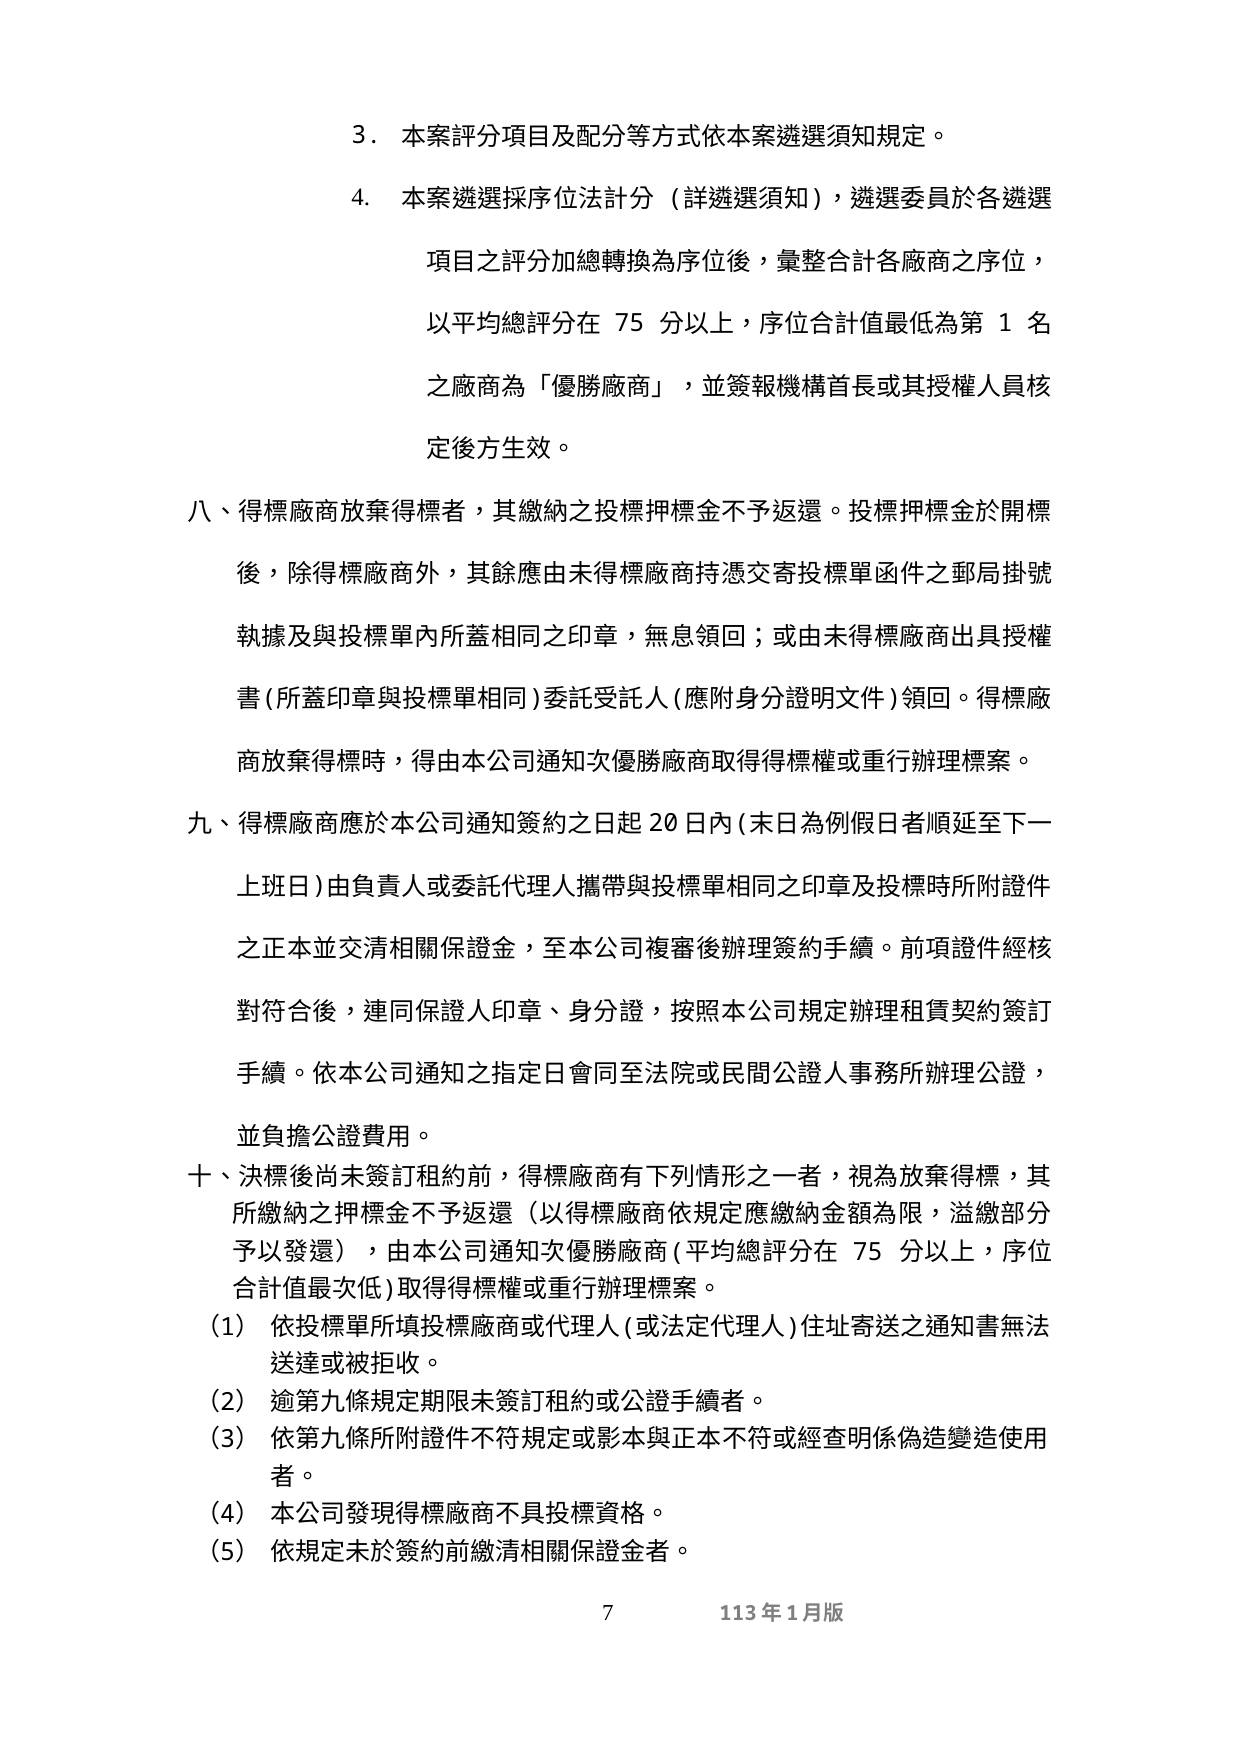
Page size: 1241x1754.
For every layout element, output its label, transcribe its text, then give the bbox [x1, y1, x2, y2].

list 依第九條所附證件不符規定或影本與正本不符或經查明係偽造變造使用者。 [195, 1417, 1051, 1492]
text 十、決標後尚未簽訂租約前，得標廠商有下列情形之一者，視為放棄得標，其所繳納之押標金不予返還（以得標廠商依規定應繳納金額為限，溢繳部分予以發還），由本公司通知次優勝廠商(平均總評分在 75 分以上，序位合計值最次低)取得得標權或重行辦理標案。 [187, 1155, 1053, 1305]
list 本案評分項目及配分等方式依本案遴選須知規定。 [351, 92, 1053, 155]
list 本公司發現得標廠商不具投標資格。 [195, 1492, 1051, 1530]
list 依規定未於簽約前繳清相關保證金者。 [195, 1530, 1051, 1567]
list 本案遴選採序位法計分 (詳遴選須知)，遴選委員於各遴選項目之評分加總轉換為序位後，彙整合計各廠商之序位，以平均總評分在 75 分以上，序位合計值最低為第 1 名之廠商為「優勝廠商」，並簽報機構首長或其授權人員核定後方生效。 [351, 155, 1053, 467]
text 九、得標廠商應於本公司通知簽約之日起20日內(末日為例假日者順延至下一上班日)由負責人或委託代理人攜帶與投標單相同之印章及投標時所附證件之正本並交清相關保證金，至本公司複審後辦理簽約手續。前項證件經核對符合後，連同保證人印章、身分證，按照本公司規定辦理租賃契約簽訂手續。依本公司通知之指定日會同至法院或民間公證人事務所辦理公證，並負擔公證費用。 [187, 780, 1053, 1155]
list 依投標單所填投標廠商或代理人(或法定代理人)住址寄送之通知書無法送達或被拒收。 [195, 1305, 1051, 1380]
text 八、得標廠商放棄得標者，其繳納之投標押標金不予返還。投標押標金於開標後，除得標廠商外，其餘應由未得標廠商持憑交寄投標單函件之郵局掛號執據及與投標單內所蓋相同之印章，無息領回；或由未得標廠商出具授權書(所蓋印章與投標單相同)委託受託人(應附身分證明文件)領回。得標廠商放棄得標時，得由本公司通知次優勝廠商取得得標權或重行辦理標案。 [187, 467, 1053, 780]
list 逾第九條規定期限未簽訂租約或公證手續者。 [195, 1380, 1051, 1417]
